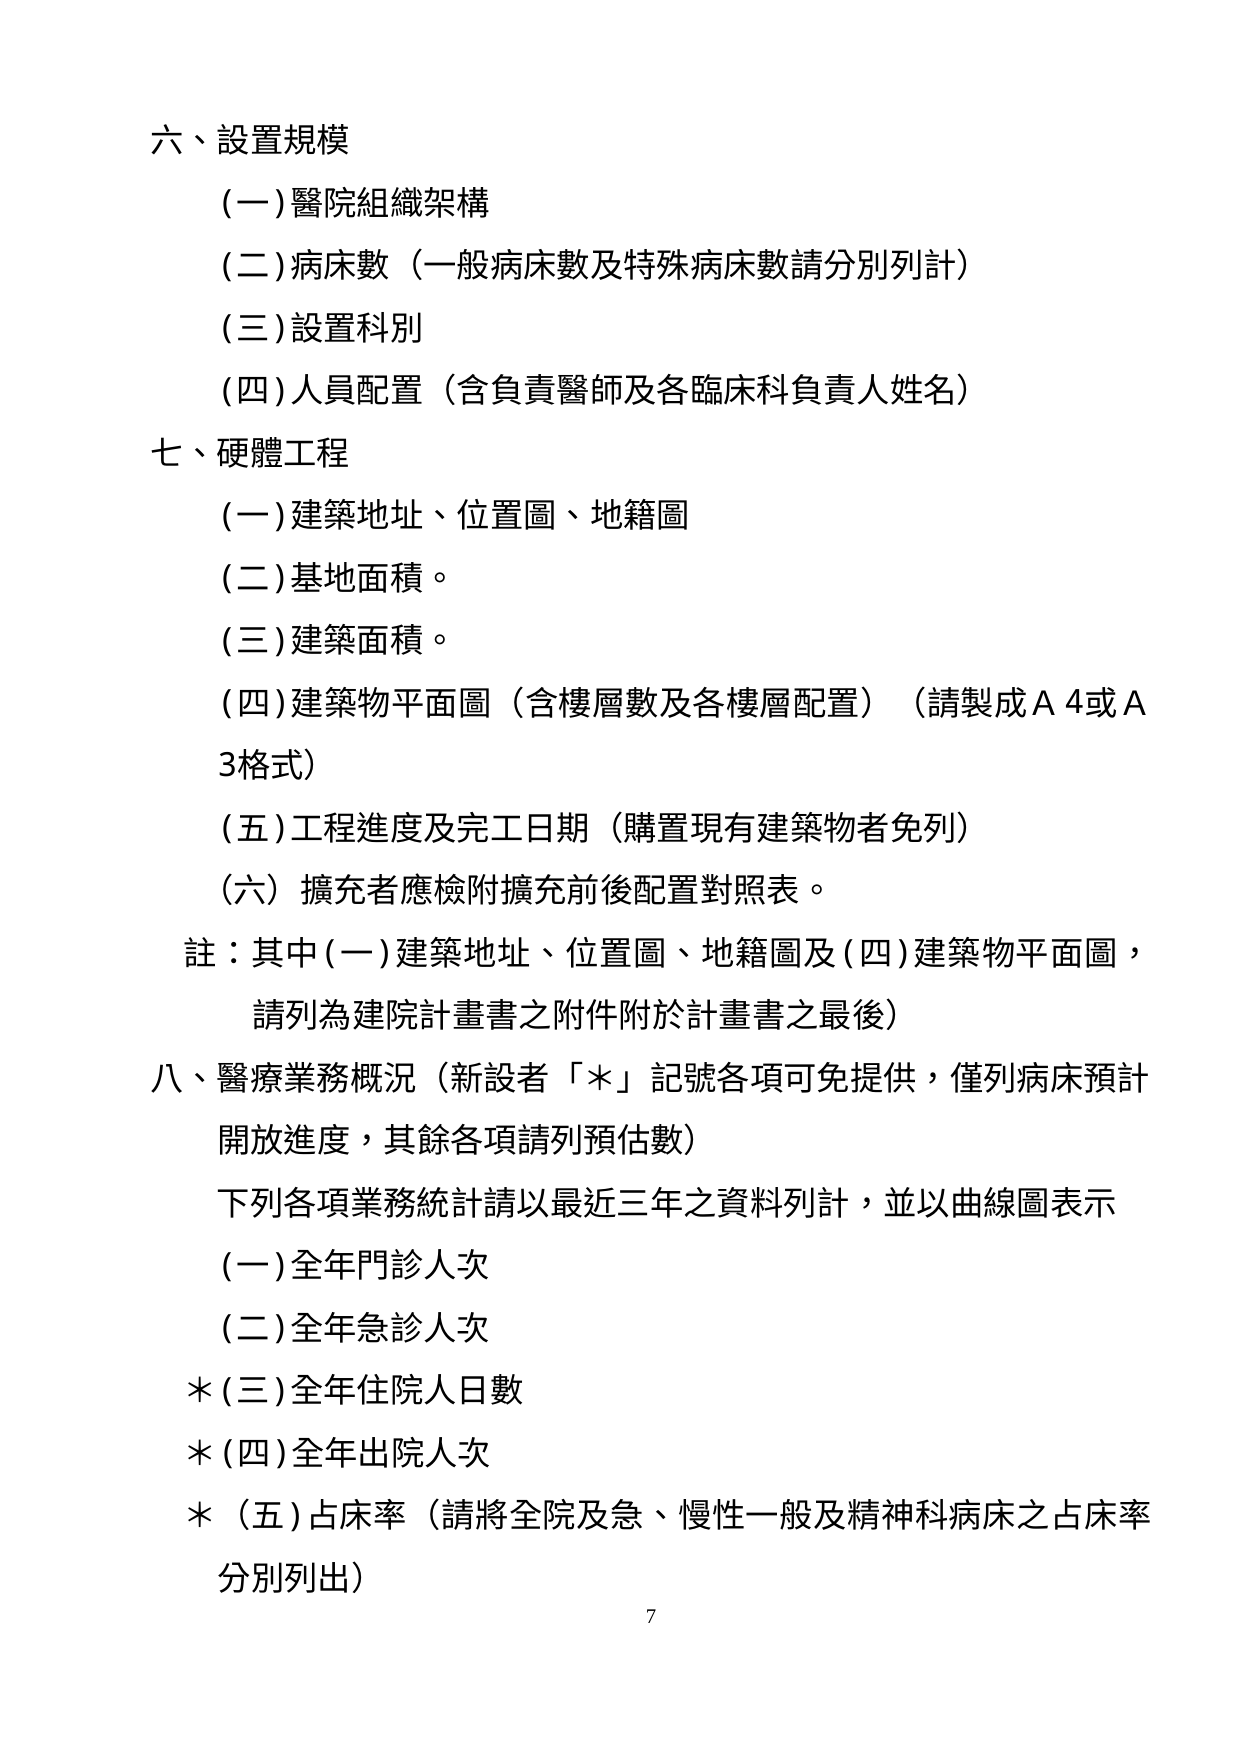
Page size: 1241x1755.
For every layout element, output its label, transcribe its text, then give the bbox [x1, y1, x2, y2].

text 下列各項業務統計請以最近三年之資料列計，並以曲線圖表示 [217, 1159, 1152, 1221]
text (二)基地面積。 [217, 534, 1152, 596]
text （六）擴充者應檢附擴充前後配置對照表。 [200, 846, 1152, 909]
text (一)醫院組織架構 [217, 159, 1152, 221]
text (二)全年急診人次 [217, 1284, 1152, 1346]
text 七、硬體工程 [150, 409, 1152, 471]
text (一)建築地址、位置圖、地籍圖 [217, 471, 1152, 534]
text 六、設置規模 [150, 96, 1152, 159]
list （五)占床率（請將全院及急、慢性一般及精神科病床之占床率分別列出） [183, 1471, 1152, 1596]
text (三)設置科別 [217, 284, 1152, 346]
text (二)病床數（一般病床數及特殊病床數請分別列計） [217, 221, 1152, 284]
text (一)全年門診人次 [217, 1221, 1152, 1284]
text 註：其中(一)建築地址、位置圖、地籍圖及(四)建築物平面圖，請列為建院計畫書之附件附於計畫書之最後） [183, 909, 1152, 1034]
text (四)人員配置（含負責醫師及各臨床科負責人姓名） [217, 346, 1152, 409]
text ＊(三)全年住院人日數 [183, 1346, 1152, 1409]
text (三)建築面積。 [217, 596, 1152, 659]
text 八、醫療業務概況（新設者「＊」記號各項可免提供，僅列病床預計開放進度，其餘各項請列預估數） [150, 1034, 1152, 1159]
text (四)建築物平面圖（含樓層數及各樓層配置）（請製成Ａ4或Ａ3格式） [217, 659, 1152, 784]
text (五)工程進度及完工日期（購置現有建築物者免列） [217, 784, 1152, 846]
list (四)全年出院人次 [183, 1409, 1152, 1471]
